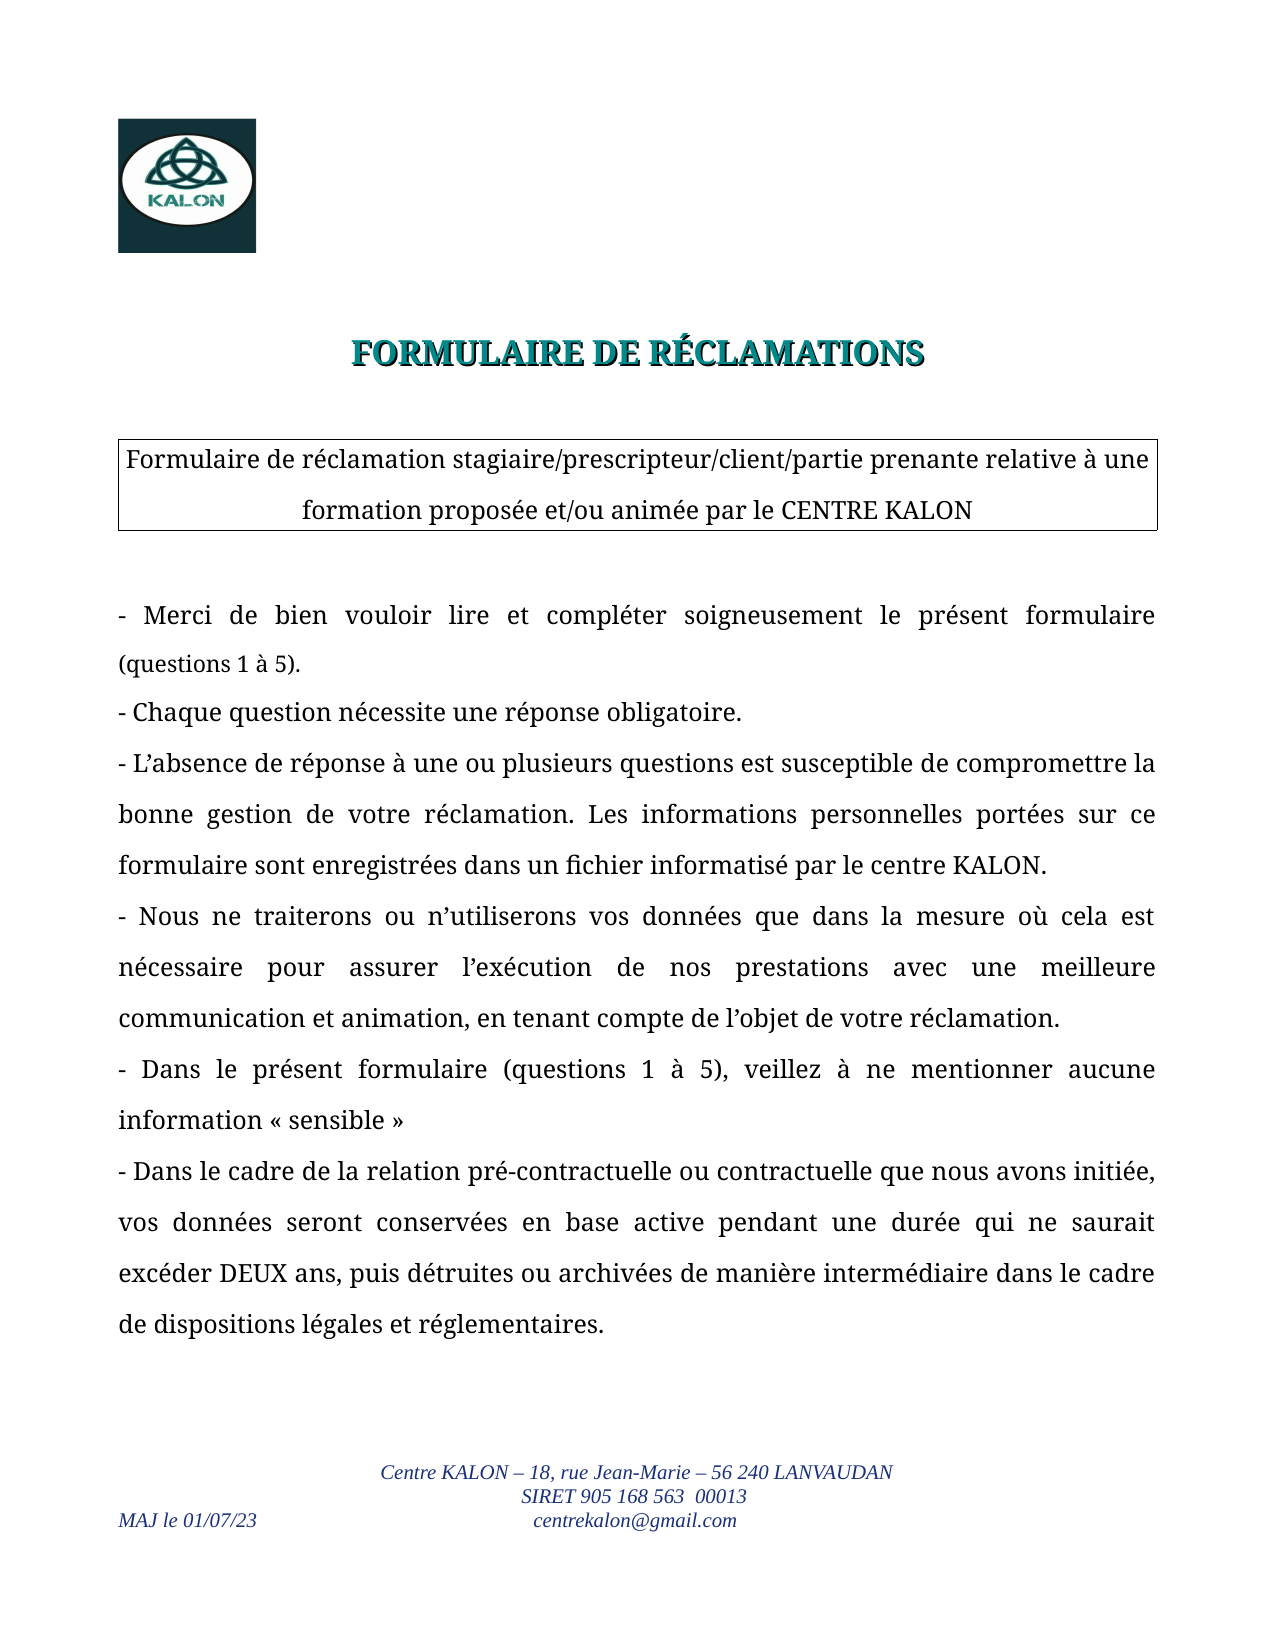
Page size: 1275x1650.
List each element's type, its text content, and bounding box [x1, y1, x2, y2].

text - Chaque question nécessite une réponse obligatoire. [118, 694, 1157, 728]
text - Dans le cadre de la relation pré-contractuelle ou contractuelle que nous avons initiée, vos données seront conservées en base active pendant une durée qui ne saurait excéder DEUX ans, puis détruites ou archivées de manière intermédiaire dans le cadre de dispositions légales et réglementaires. [118, 1154, 1157, 1341]
text - L’absence de réponse à une ou plusieurs questions est susceptible de compromettre la bonne gestion de votre réclamation. Les informations personnelles portées sur ce formulaire sont enregistrées dans un fichier informatisé par le centre KALON. [118, 745, 1157, 882]
text Formulaire de réclamation stagiaire/prescripteur/client/partie prenante relative à une formation proposée et/ou animée par le CENTRE KALON [119, 440, 1157, 530]
text FORMULAIRE DE RÉCLAMATIONS [118, 329, 1157, 374]
picture [118, 118, 257, 253]
text - Merci de bien vouloir lire et compléter soigneusement le présent formulaire (questions 1 à 5). [118, 598, 1157, 679]
text - Dans le présent formulaire (questions 1 à 5), veillez à ne mentionner aucune information « sensible » [118, 1052, 1157, 1137]
text - Nous ne traiterons ou n’utiliserons vos données que dans la mesure où cela est nécessaire pour assurer l’exécution de nos prestations avec une meilleure communication et animation, en tenant compte de l’objet de votre réclamation. [118, 898, 1157, 1035]
